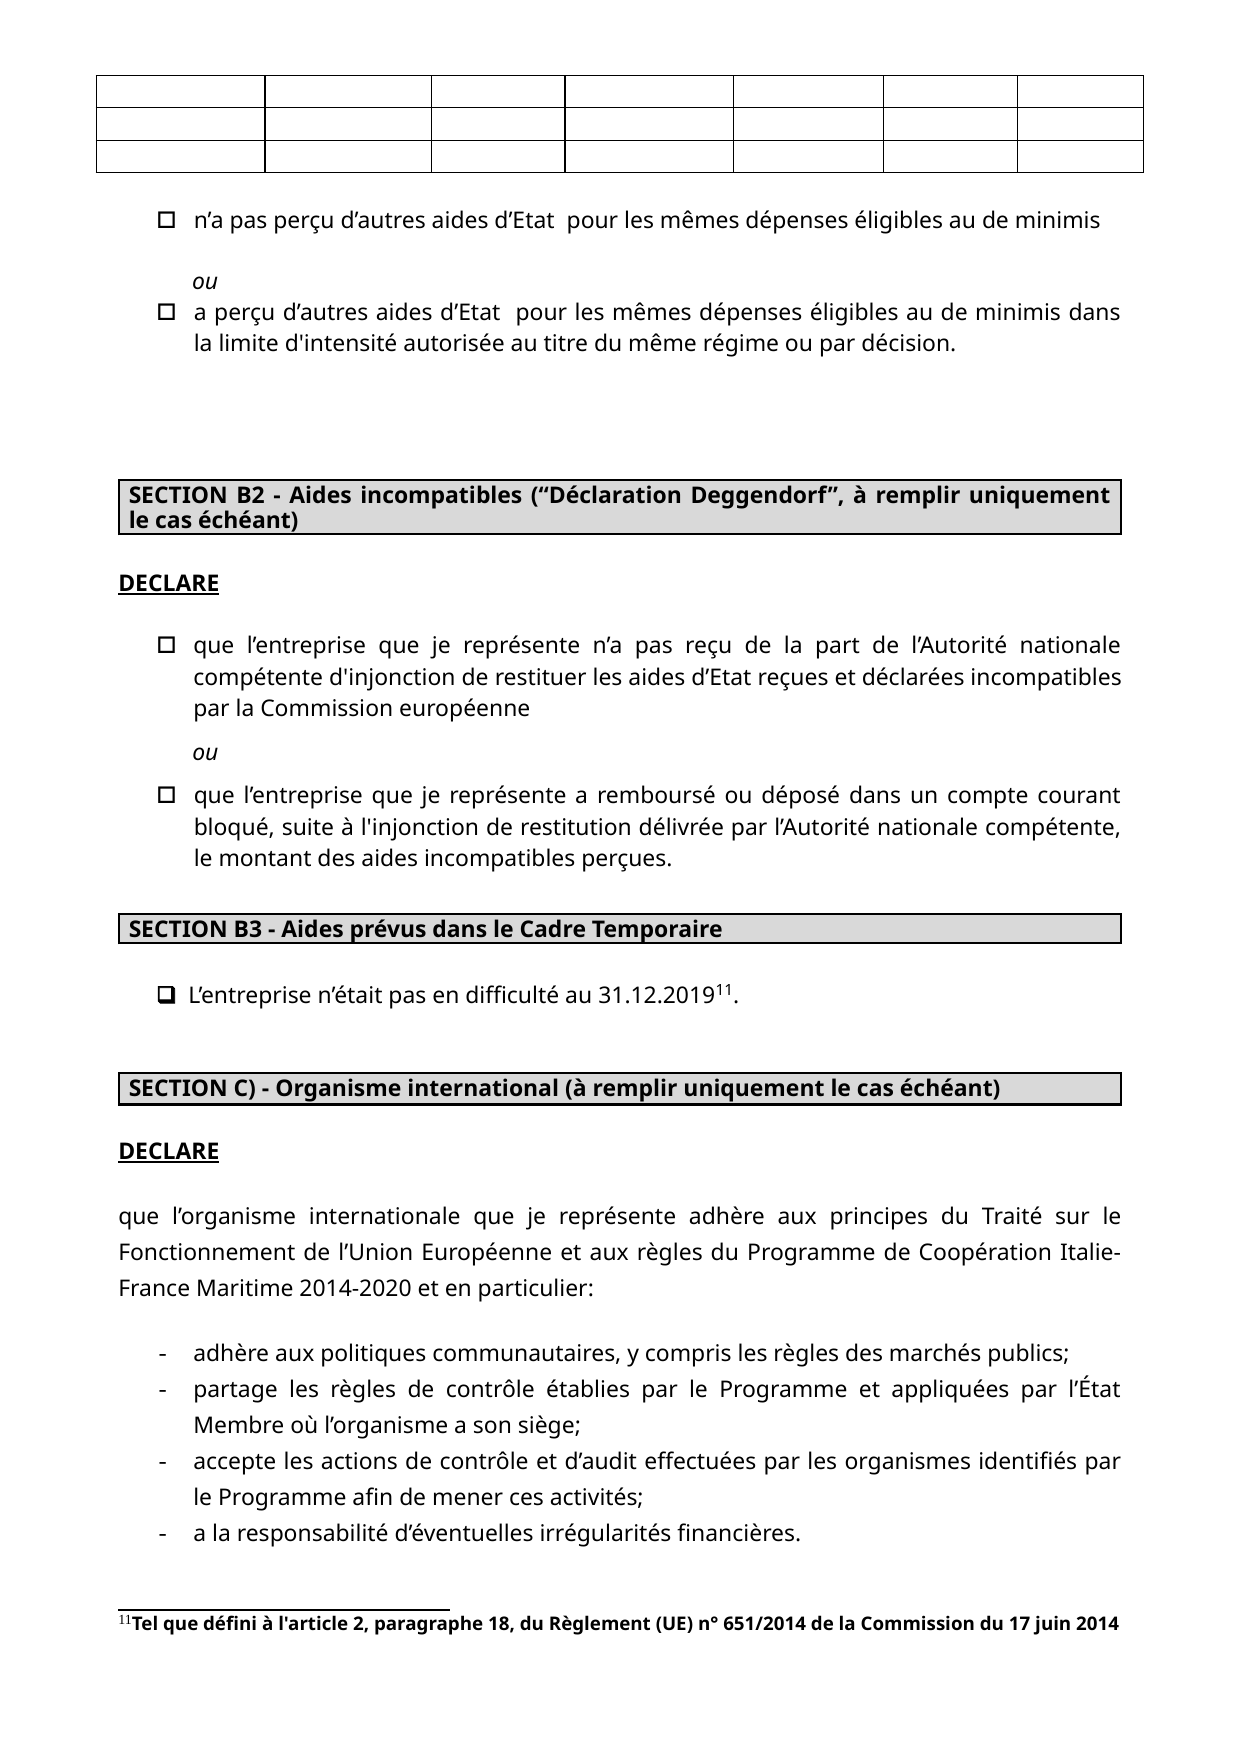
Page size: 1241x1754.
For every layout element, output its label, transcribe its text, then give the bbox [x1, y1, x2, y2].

table_cell [432, 108, 564, 139]
text Tel que défini à l'article 2, paragraphe 18, du Règlement (UE) n° 651/2014 de la Commission du 17 juin 2014 [118, 1610, 1122, 1636]
text SECTION B3 - Aides prévus dans le Cadre Temporaire [120, 915, 1120, 942]
table_cell [1018, 108, 1143, 139]
table_cell [734, 141, 883, 172]
table_cell [734, 76, 883, 107]
table_cell [432, 76, 564, 107]
table_cell [884, 141, 1017, 172]
list accepte les actions de contrôle et d’audit effectuées par les organismes identifiés par le Programme afin de mener ces activités; [156, 1445, 1122, 1512]
table_cell [266, 141, 431, 172]
table_cell [97, 76, 264, 107]
list a la responsabilité d’éventuelles irrégularités financières. [156, 1517, 1122, 1548]
table_cell [432, 141, 564, 172]
table_cell [97, 141, 264, 172]
table_cell [1018, 76, 1143, 107]
list que l’entreprise que je représente a remboursé ou déposé dans un compte courant bloqué, suite à l'injonction de restitution délivrée par l’Autorité nationale compétente, le montant des aides incompatibles perçues. [156, 779, 1122, 873]
table_cell [1018, 141, 1143, 172]
text DECLARE [118, 1135, 1122, 1166]
text  L’entreprise n’était pas en difficulté au 31.12.2019. [118, 978, 1122, 1010]
list a perçu d’autres aides d’Etat pour les mêmes dépenses éligibles au de minimis dans la limite d'intensité autorisée au titre du même régime ou par décision. [156, 296, 1122, 358]
text que l’organisme internationale que je représente adhère aux principes du Traité sur le Fonctionnement de l’Union Européenne et aux règles du Programme de Coopération Italie-France Maritime 2014-2020 et en particulier: [118, 1200, 1122, 1303]
table_cell [566, 108, 733, 139]
table_cell [566, 76, 733, 107]
list partage les règles de contrôle établies par le Programme et appliquées par l’État Membre où l’organisme a son siège; [156, 1373, 1122, 1440]
list que l’entreprise que je représente n’a pas reçu de la part de l’Autorité nationale compétente d'injonction de restituer les aides d’Etat reçues et déclarées incompatibles par la Commission européenne [156, 629, 1122, 723]
table_cell [97, 108, 264, 139]
text ou [156, 264, 1122, 296]
list adhère aux politiques communautaires, y compris les règles des marchés publics; [156, 1337, 1122, 1368]
text ou [118, 735, 1122, 767]
table_cell [884, 76, 1017, 107]
text DECLARE [118, 567, 1122, 598]
table_cell [266, 108, 431, 139]
text SECTION B2 - Aides incompatibles (“Déclaration Deggendorf”, à remplir uniquement le cas échéant) [120, 481, 1120, 533]
table_cell [266, 76, 431, 107]
list n’a pas perçu d’autres aides d’Etat pour les mêmes dépenses éligibles au de minimis [156, 204, 1122, 235]
text SECTION C) - Organisme international (à remplir uniquement le cas échéant) [120, 1074, 1120, 1103]
table_cell [566, 141, 733, 172]
table_cell [884, 108, 1017, 139]
table_cell [734, 108, 883, 139]
